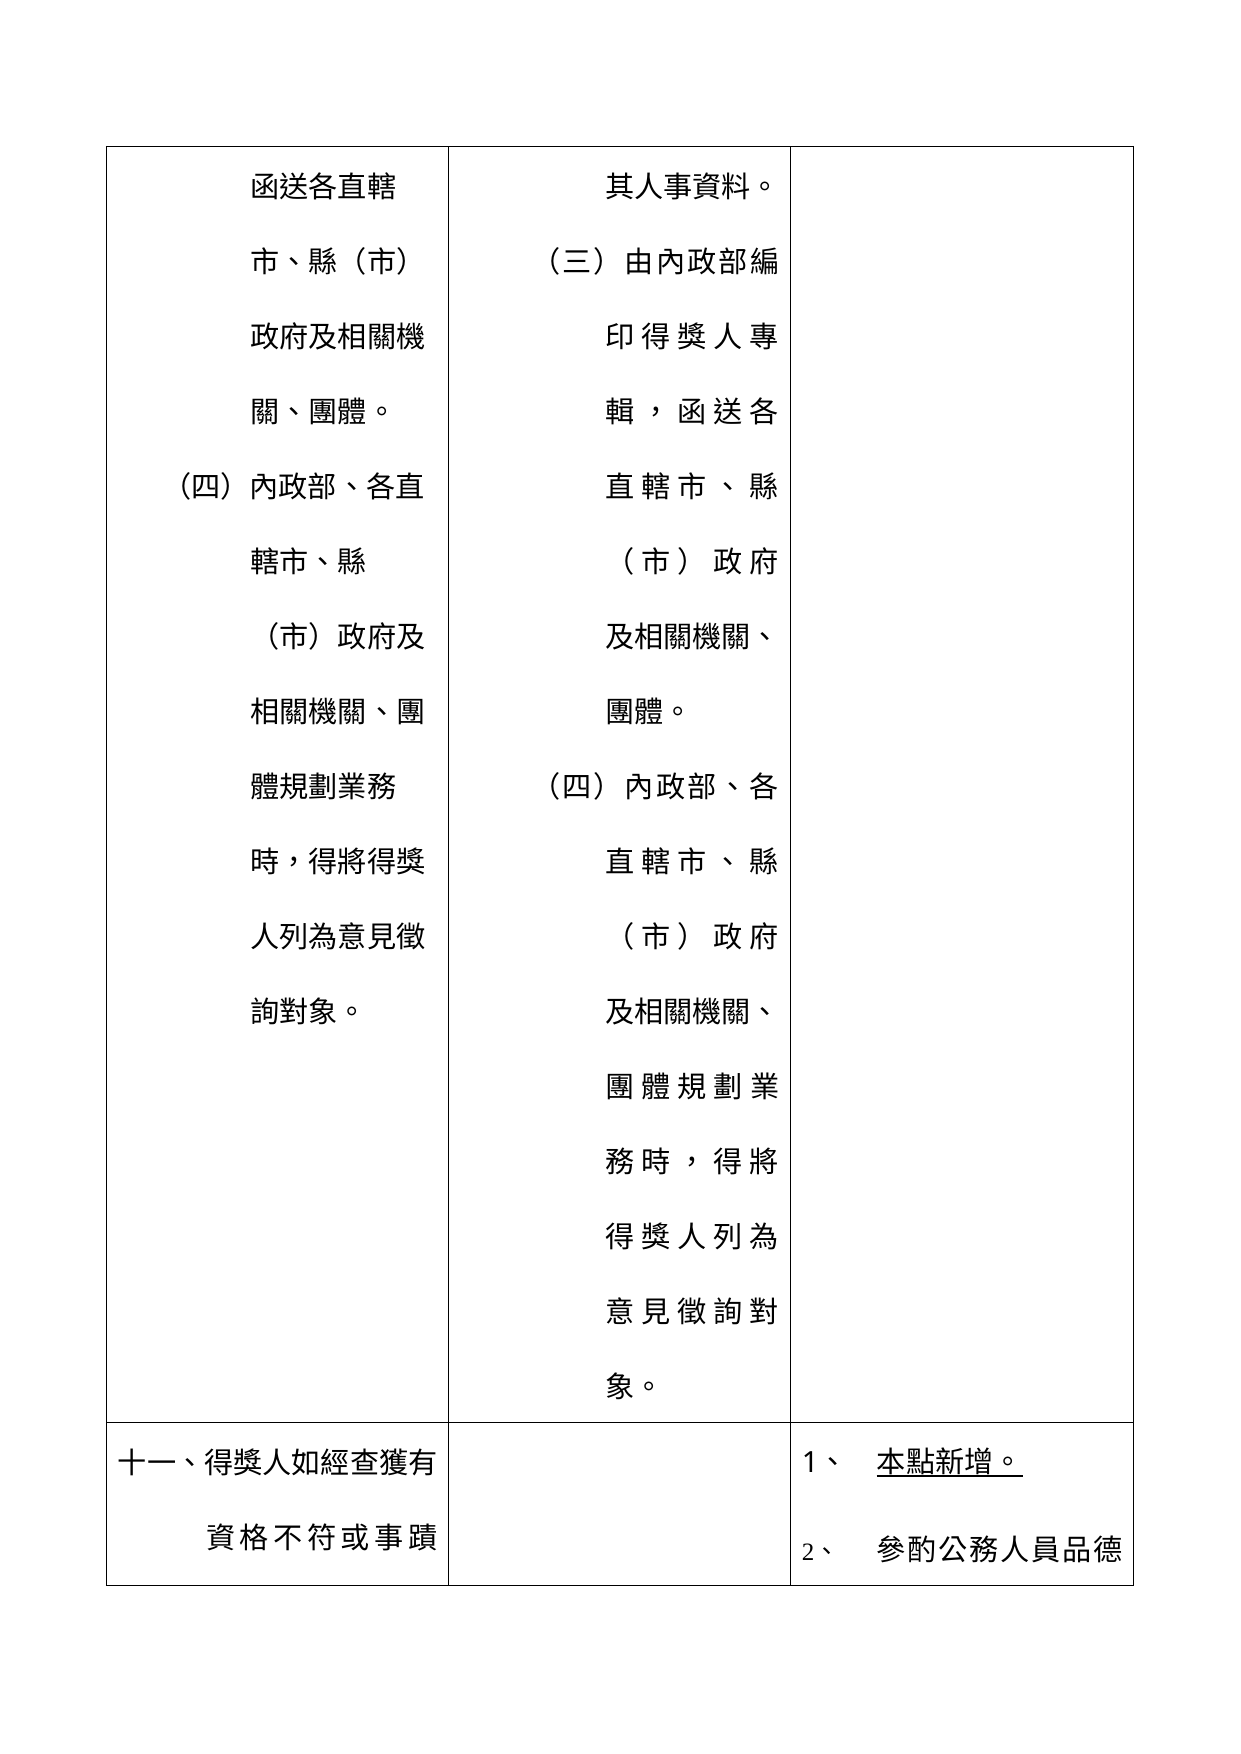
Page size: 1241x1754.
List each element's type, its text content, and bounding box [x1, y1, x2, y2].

table_cell 本點新增。 參酌公務人員品德修養及工作績效激勵辦法第十六條規定，增訂得獎人如有資格不符或事蹟不實之情事，內政部應註銷其獲獎資格之規定。至是否有資格不符或事蹟不實，應由原推薦單位洽請得獎人說明，蒐集相關事證函送內政部，經審議確認後註銷其獲獎資格，並應由推薦單位追繳獎座及證書。 [791, 1423, 1133, 1585]
table_cell [791, 147, 1133, 1422]
table_cell [449, 1423, 790, 1585]
table_cell 十一、得獎人如經查獲有資格不符或事蹟 [107, 1423, 448, 1585]
table_cell 其人事資料。 （三）由內政部編印得獎人專輯，函送各直轄市、縣（市）政府及相關機關、團體。 （四）內政部、各直轄市、縣（市）政府及相關機關、團體規劃業務時，得將得獎人列為意見徵詢對象。 [449, 147, 790, 1422]
table_cell 函送各直轄市、縣（市）政府及相關機關、團體。 （四）內政部、各直轄市、縣（市）政府及相關機關、團體規劃業務時，得將得獎人列為意見徵詢對象。 [107, 147, 448, 1422]
